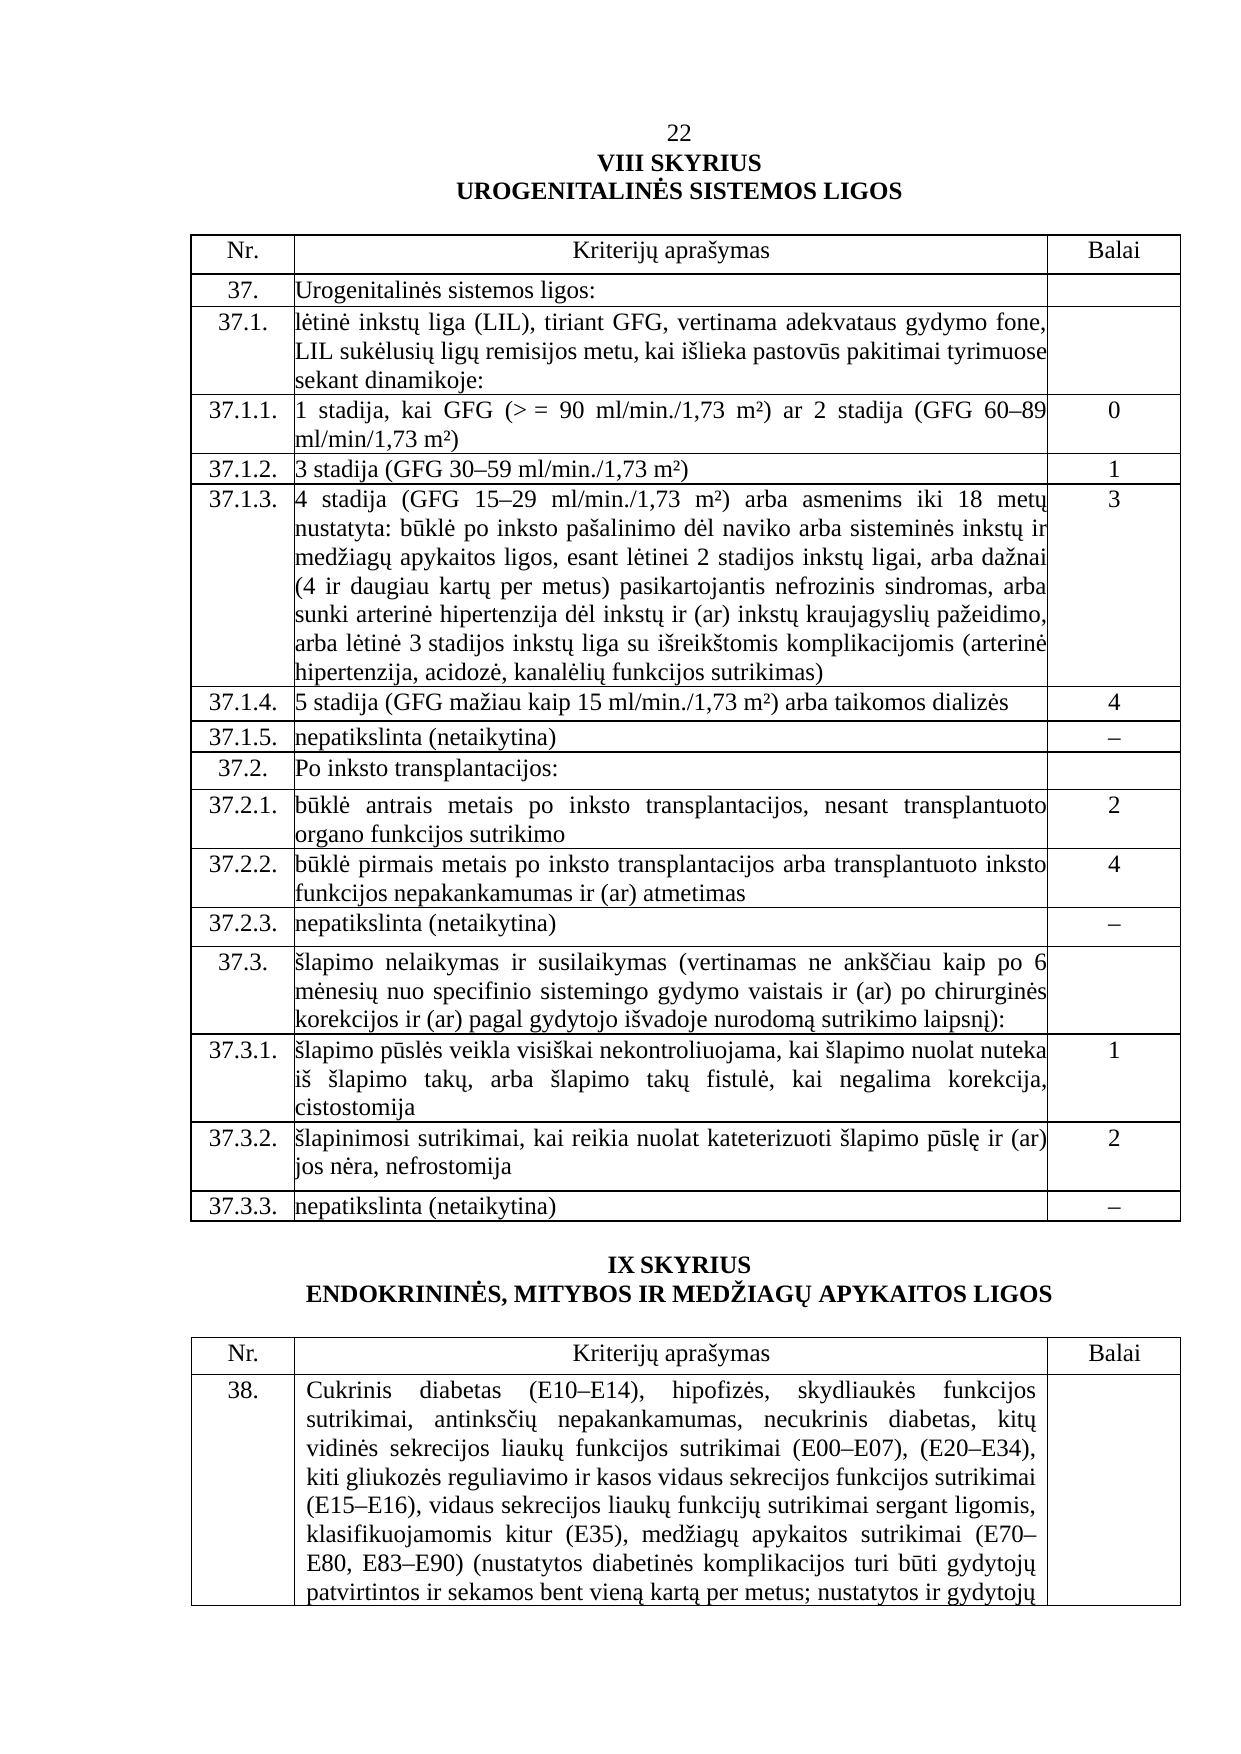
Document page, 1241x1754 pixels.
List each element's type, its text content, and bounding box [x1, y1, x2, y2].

table_cell 37.3.1. [192, 1035, 294, 1121]
table_cell [1048, 753, 1180, 788]
table_cell 37.2.2. [192, 849, 294, 907]
table_cell nepatikslinta (netaikytina) [295, 908, 1047, 946]
table_cell 37.3.2. [192, 1123, 294, 1190]
table_cell 37.3. [192, 947, 294, 1033]
table_cell 0 [1048, 395, 1180, 453]
table_cell Po inksto transplantacijos: [295, 753, 1047, 788]
table_cell šlapinimosi sutrikimai, kai reikia nuolat kateterizuoti šlapimo pūslę ir (ar) jos nėra, nefrostomija [295, 1123, 1047, 1190]
table_header Balai [1048, 236, 1180, 273]
text UROGENITALINĖS SISTEMOS LIGOS [177, 176, 1181, 205]
table_cell 4 stadija (GFG 15–29 ml/min./1,73 m²) arba asmenims iki 18 metų nustatyta: būklė po inksto pašalinimo dėl naviko arba sisteminės inkstų ir medžiagų apykaitos ligos, esant lėtinei 2 stadijos inkstų ligai, arba dažnai (4 ir daugiau kartų per metus) pasikartojantis nefrozinis sindromas, arba sunki arterinė hipertenzija dėl inkstų ir (ar) inkstų kraujagyslių pažeidimo, arba lėtinė 3 stadijos inkstų liga su išreikštomis komplikacijomis (arterinė hipertenzija, acidozė, kanalėlių funkcijos sutrikimas) [295, 485, 1047, 686]
table_cell – [1048, 1192, 1180, 1220]
table_cell 37.1.1. [192, 395, 294, 453]
table_cell 37.1.2. [192, 454, 294, 483]
table_cell – [1048, 908, 1180, 946]
table_cell būklė pirmais metais po inksto transplantacijos arba transplantuoto inksto funkcijos nepakankamumas ir (ar) atmetimas [295, 849, 1047, 907]
table_cell šlapimo pūslės veikla visiškai nekontroliuojama, kai šlapimo nuolat nuteka iš šlapimo takų, arba šlapimo takų fistulė, kai negalima korekcija, cistostomija [295, 1035, 1047, 1121]
table_cell [1048, 307, 1180, 394]
table_cell 2 [1048, 1123, 1180, 1190]
table_cell 2 [1048, 790, 1180, 848]
table_cell 37.1.3. [192, 485, 294, 686]
table_header Kriterijų aprašymas [295, 236, 1047, 273]
table_cell 5 stadija (GFG mažiau kaip 15 ml/min./1,73 m²) arba taikomos dializės [295, 687, 1047, 720]
text VIII SKYRIUS [177, 148, 1181, 176]
table_cell Urogenitalinės sistemos ligos: [295, 275, 1047, 306]
table_cell 1 [1048, 1035, 1180, 1121]
table_cell lėtinė inkstų liga (LIL), tiriant GFG, vertinama adekvataus gydymo fone, LIL sukėlusių ligų remisijos metu, kai išlieka pastovūs pakitimai tyrimuose sekant dinamikoje: [295, 307, 1047, 394]
table_cell 1 [1048, 454, 1180, 483]
table_cell 37.2.3. [192, 908, 294, 946]
table_cell nepatikslinta (netaikytina) [295, 722, 1047, 751]
table_cell nepatikslinta (netaikytina) [295, 1192, 1047, 1220]
table_cell 37.3.3. [192, 1192, 294, 1220]
table_cell 1 stadija, kai GFG (> = 90 ml/min./1,73 m²) ar 2 stadija (GFG 60–89 ml/min/1,73 m²) [295, 395, 1047, 453]
table_cell [1048, 1375, 1180, 1605]
text IX SKYRIUS [177, 1251, 1181, 1279]
table_cell – [1048, 722, 1180, 751]
table_header Kriterijų aprašymas [295, 1338, 1047, 1374]
table_cell 3 stadija (GFG 30–59 ml/min./1,73 m²) [295, 454, 1047, 483]
table_cell [1048, 275, 1180, 306]
table_cell 37. [192, 275, 294, 306]
table_cell 37.1.4. [192, 687, 294, 720]
table_cell 37.1.5. [192, 722, 294, 751]
table_cell 37.2.1. [192, 790, 294, 848]
table_cell 4 [1048, 687, 1180, 720]
table_cell 4 [1048, 849, 1180, 907]
text ENDOKRININĖS, MITYBOS IR MEDŽIAGŲ APYKAITOS LIGOS [177, 1279, 1181, 1308]
table_header Nr. [192, 236, 294, 273]
table_header Nr. [192, 1338, 294, 1374]
table_cell šlapimo nelaikymas ir susilaikymas (vertinamas ne ankščiau kaip po 6 mėnesių nuo specifinio sistemingo gydymo vaistais ir (ar) po chirurginės korekcijos ir (ar) pagal gydytojo išvadoje nurodomą sutrikimo laipsnį): [295, 947, 1047, 1033]
table_cell 37.2. [192, 753, 294, 788]
table_cell [1048, 947, 1180, 1033]
table_cell 3 [1048, 485, 1180, 686]
table_header Balai [1048, 1338, 1180, 1374]
table_cell 37.1. [192, 307, 294, 394]
table_cell Cukrinis diabetas (E10–E14), hipofizės, skydliaukės funkcijos sutrikimai, antinksčių nepakankamumas, necukrinis diabetas, kitų vidinės sekrecijos liaukų funkcijos sutrikimai (E00–E07), (E20–E34), kiti gliukozės reguliavimo ir kasos vidaus sekrecijos funkcijos sutrikimai (E15–E16), vidaus sekrecijos liaukų funkcijų sutrikimai sergant ligomis, klasifikuojamomis kitur (E35), medžiagų apykaitos sutrikimai (E70–E80, E83–E90) (nustatytos diabetinės komplikacijos turi būti gydytojų patvirtintos ir sekamos bent vieną kartą per metus; nustatytos ir gydytojų [295, 1375, 1047, 1605]
table_cell būklė antrais metais po inksto transplantacijos, nesant transplantuoto organo funkcijos sutrikimo [295, 790, 1047, 848]
table_cell 38. [192, 1375, 294, 1605]
